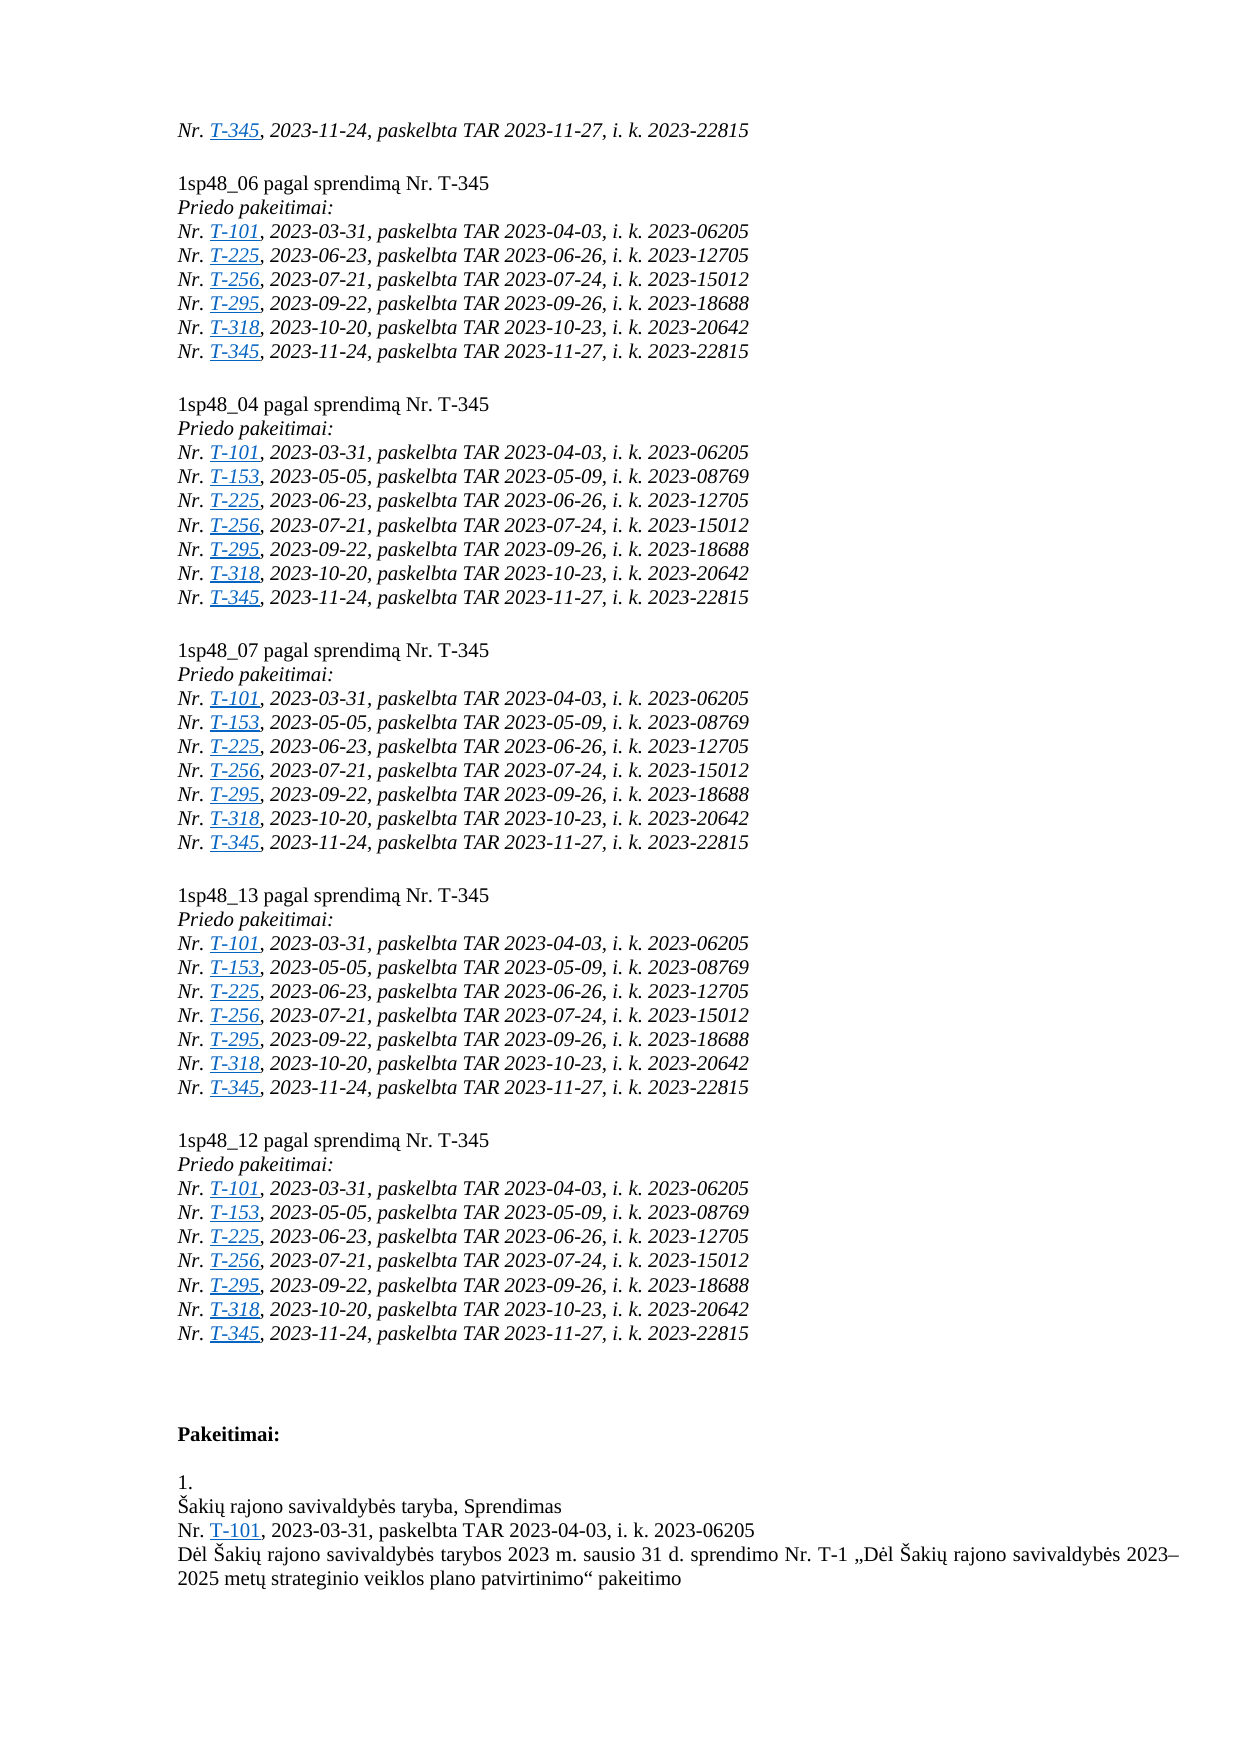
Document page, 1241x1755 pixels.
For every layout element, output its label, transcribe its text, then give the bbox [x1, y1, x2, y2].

text 1sp48_07 pagal sprendimą Nr. T-345 [177, 637, 1181, 662]
text Dėl Šakių rajono savivaldybės tarybos 2023 m. sausio 31 d. sprendimo Nr. T-1 „Dėl Šakių rajono savivaldybės 2023–2025 metų strateginio veiklos plano patvirtinimo“ pakeitimo [177, 1542, 1181, 1590]
text Nr. T-256, 2023-07-21, paskelbta TAR 2023-07-24, i. k. 2023-15012 [177, 512, 1181, 537]
text Nr. T-153, 2023-05-05, paskelbta TAR 2023-05-09, i. k. 2023-08769 [177, 955, 1181, 979]
text 1sp48_06 pagal sprendimą Nr. T-345 [177, 171, 1181, 195]
text Priedo pakeitimai: [177, 1152, 1181, 1176]
text 1sp48_04 pagal sprendimą Nr. T-345 [177, 392, 1181, 416]
text Nr. T-225, 2023-06-23, paskelbta TAR 2023-06-26, i. k. 2023-12705 [177, 734, 1181, 758]
text Nr. T-295, 2023-09-22, paskelbta TAR 2023-09-26, i. k. 2023-18688 [177, 537, 1181, 561]
text Pakeitimai: [177, 1422, 1181, 1446]
text Nr. T-295, 2023-09-22, paskelbta TAR 2023-09-26, i. k. 2023-18688 [177, 291, 1181, 315]
text Nr. T-101, 2023-03-31, paskelbta TAR 2023-04-03, i. k. 2023-06205 [177, 1518, 1181, 1542]
text Nr. T-225, 2023-06-23, paskelbta TAR 2023-06-26, i. k. 2023-12705 [177, 1224, 1181, 1248]
text Nr. T-345, 2023-11-24, paskelbta TAR 2023-11-27, i. k. 2023-22815 [177, 339, 1181, 363]
text Nr. T-345, 2023-11-24, paskelbta TAR 2023-11-27, i. k. 2023-22815 [177, 830, 1181, 854]
text Nr. T-256, 2023-07-21, paskelbta TAR 2023-07-24, i. k. 2023-15012 [177, 267, 1181, 291]
text Nr. T-295, 2023-09-22, paskelbta TAR 2023-09-26, i. k. 2023-18688 [177, 1272, 1181, 1297]
text 1sp48_12 pagal sprendimą Nr. T-345 [177, 1128, 1181, 1152]
text Nr. T-256, 2023-07-21, paskelbta TAR 2023-07-24, i. k. 2023-15012 [177, 1248, 1181, 1272]
text Nr. T-101, 2023-03-31, paskelbta TAR 2023-04-03, i. k. 2023-06205 [177, 219, 1181, 243]
text Nr. T-318, 2023-10-20, paskelbta TAR 2023-10-23, i. k. 2023-20642 [177, 315, 1181, 339]
text Nr. T-225, 2023-06-23, paskelbta TAR 2023-06-26, i. k. 2023-12705 [177, 979, 1181, 1003]
text 1sp48_13 pagal sprendimą Nr. T-345 [177, 883, 1181, 907]
text Nr. T-345, 2023-11-24, paskelbta TAR 2023-11-27, i. k. 2023-22815 [177, 1075, 1181, 1099]
text Nr. T-101, 2023-03-31, paskelbta TAR 2023-04-03, i. k. 2023-06205 [177, 686, 1181, 710]
text Nr. T-345, 2023-11-24, paskelbta TAR 2023-11-27, i. k. 2023-22815 [177, 118, 1181, 142]
text Priedo pakeitimai: [177, 662, 1181, 686]
text Nr. T-318, 2023-10-20, paskelbta TAR 2023-10-23, i. k. 2023-20642 [177, 1051, 1181, 1075]
text 1. [177, 1470, 1181, 1494]
text Nr. T-101, 2023-03-31, paskelbta TAR 2023-04-03, i. k. 2023-06205 [177, 1176, 1181, 1200]
text Nr. T-318, 2023-10-20, paskelbta TAR 2023-10-23, i. k. 2023-20642 [177, 1297, 1181, 1321]
text Nr. T-256, 2023-07-21, paskelbta TAR 2023-07-24, i. k. 2023-15012 [177, 758, 1181, 782]
text Nr. T-101, 2023-03-31, paskelbta TAR 2023-04-03, i. k. 2023-06205 [177, 440, 1181, 464]
text Priedo pakeitimai: [177, 416, 1181, 440]
text Nr. T-256, 2023-07-21, paskelbta TAR 2023-07-24, i. k. 2023-15012 [177, 1003, 1181, 1027]
text Nr. T-153, 2023-05-05, paskelbta TAR 2023-05-09, i. k. 2023-08769 [177, 710, 1181, 734]
text Nr. T-295, 2023-09-22, paskelbta TAR 2023-09-26, i. k. 2023-18688 [177, 782, 1181, 806]
text Nr. T-318, 2023-10-20, paskelbta TAR 2023-10-23, i. k. 2023-20642 [177, 561, 1181, 585]
text Nr. T-101, 2023-03-31, paskelbta TAR 2023-04-03, i. k. 2023-06205 [177, 931, 1181, 955]
text Nr. T-295, 2023-09-22, paskelbta TAR 2023-09-26, i. k. 2023-18688 [177, 1027, 1181, 1051]
text Nr. T-153, 2023-05-05, paskelbta TAR 2023-05-09, i. k. 2023-08769 [177, 1200, 1181, 1224]
text Nr. T-153, 2023-05-05, paskelbta TAR 2023-05-09, i. k. 2023-08769 [177, 464, 1181, 488]
text Nr. T-345, 2023-11-24, paskelbta TAR 2023-11-27, i. k. 2023-22815 [177, 585, 1181, 609]
text Priedo pakeitimai: [177, 195, 1181, 219]
text Nr. T-345, 2023-11-24, paskelbta TAR 2023-11-27, i. k. 2023-22815 [177, 1321, 1181, 1345]
text Priedo pakeitimai: [177, 907, 1181, 931]
text Šakių rajono savivaldybės taryba, Sprendimas [177, 1494, 1181, 1518]
text Nr. T-318, 2023-10-20, paskelbta TAR 2023-10-23, i. k. 2023-20642 [177, 806, 1181, 830]
text Nr. T-225, 2023-06-23, paskelbta TAR 2023-06-26, i. k. 2023-12705 [177, 243, 1181, 267]
text Nr. T-225, 2023-06-23, paskelbta TAR 2023-06-26, i. k. 2023-12705 [177, 488, 1181, 512]
